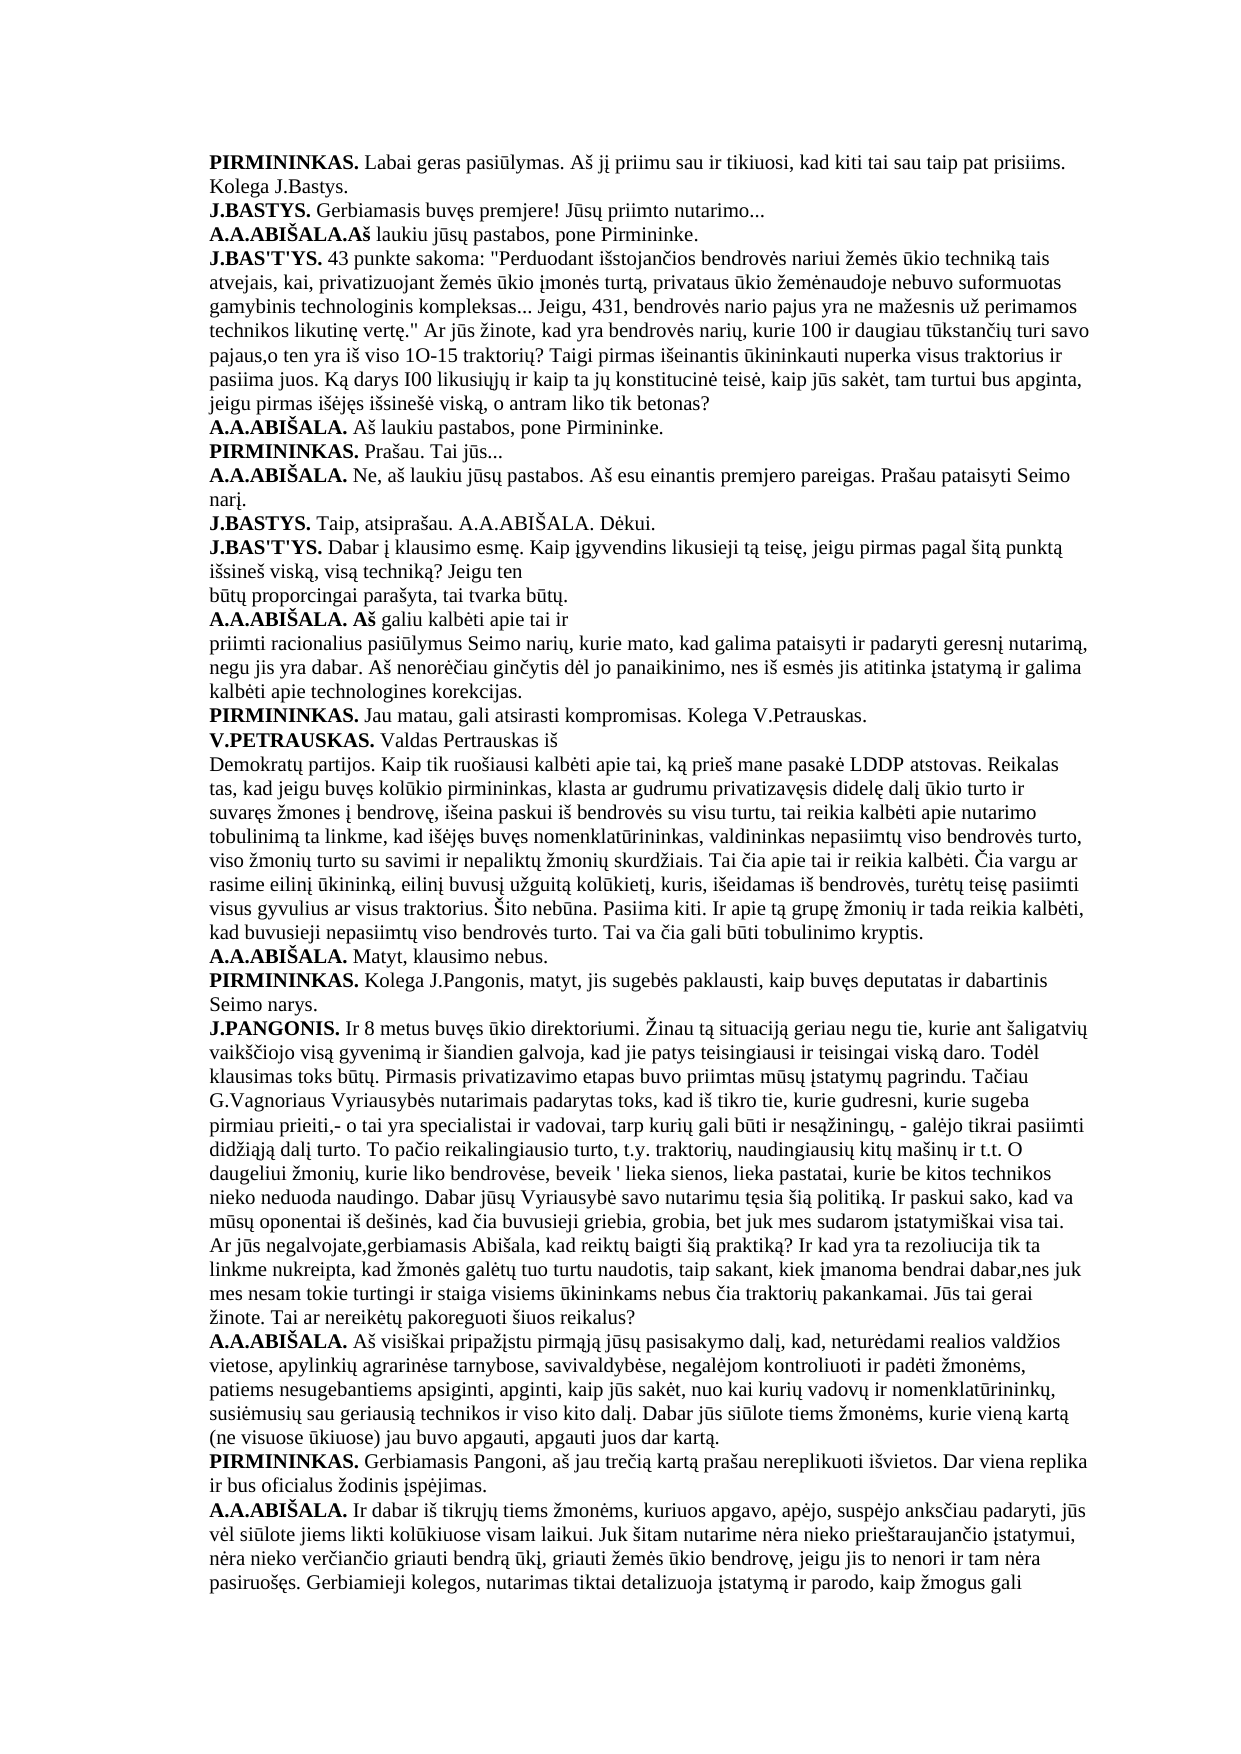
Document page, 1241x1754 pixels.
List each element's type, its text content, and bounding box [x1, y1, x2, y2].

text J.BAS'T'YS. 43 punkte sakoma: "Perduodant išstojančios bendrovės nariui žemės ūkio techniką tais atvejais, kai, privatizuojant žemės ūkio įmonės turtą, privataus ūkio žemėnaudoje nebuvo suformuotas gamybinis technologinis kompleksas... Jeigu, 431, bendrovės nario pajus yra ne mažesnis už perimamos technikos likutinę vertę." Ar jūs žinote, kad yra bendrovės narių, kurie 100 ir daugiau tūkstančių turi savo pajaus,o ten yra iš viso 1O-15 traktorių? Taigi pirmas išeinantis ūkininkauti nuperka visus traktorius ir pasiima juos. Ką darys I00 likusiųjų ir kaip ta jų konstitucinė teisė, kaip jūs sakėt, tam turtui bus apginta, jeigu pirmas išėjęs išsinešė viską, o antram liko tik betonas? [209, 246, 1090, 415]
text PIRMININKAS. Labai geras pasiūlymas. Aš jį priimu sau ir tikiuosi, kad kiti tai sau taip pat prisiims. Kolega J.Bastys. [209, 150, 1090, 198]
text J.BASTYS. Taip, atsiprašau. A.A.ABIŠALA. Dėkui. [209, 511, 1090, 535]
text J.BAS'T'YS. Dabar į klausimo esmę. Kaip įgyvendins likusieji tą teisę, jeigu pirmas pagal šitą punktą išsineš viską, visą techniką? Jeigu ten [209, 535, 1090, 583]
text priimti racionalius pasiūlymus Seimo narių, kurie mato, kad galima pataisyti ir padaryti geresnį nutarimą, negu jis yra dabar. Aš nenorėčiau ginčytis dėl jo panaikinimo, nes iš esmės jis atitinka įstatymą ir galima kalbėti apie technologines korekcijas. [209, 631, 1090, 703]
text A.A.ABIŠALA. Aš visiškai pripažįstu pirmąją jūsų pasisakymo dalį, kad, neturėdami realios valdžios vietose, apylinkių agrarinėse tarnybose, savivaldybėse, negalėjom kontroliuoti ir padėti žmonėms, patiems nesugebantiems apsiginti, apginti, kaip jūs sakėt, nuo kai kurių vadovų ir nomenklatūrininkų, susiėmusių sau geriausią technikos ir viso kito dalį. Dabar jūs siūlote tiems žmonėms, kurie vieną kartą (ne visuose ūkiuose) jau buvo apgauti, apgauti juos dar kartą. [209, 1329, 1090, 1449]
text A.A.ABIŠALA. Aš galiu kalbėti apie tai ir [209, 607, 1090, 631]
text A.A.ABIŠALA. Matyt, klausimo nebus. [209, 944, 1090, 968]
text A.A.ABIŠALA. Ir dabar iš tikrųjų tiems žmonėms, kuriuos apgavo, apėjo, suspėjo anksčiau padaryti, jūs vėl siūlote jiems likti kolūkiuose visam laikui. Juk šitam nutarime nėra nieko prieštaraujančio įstatymui, nėra nieko verčiančio griauti bendrą ūkį, griauti žemės ūkio bendrovę, jeigu jis to nenori ir tam nėra pasiruošęs. Gerbiamieji kolegos, nutarimas tiktai detalizuoja įstatymą ir parodo, kaip žmogus gali [209, 1497, 1090, 1594]
text PIRMININKAS. Kolega J.Pangonis, matyt, jis sugebės paklausti, kaip buvęs deputatas ir dabartinis Seimo narys. [209, 968, 1090, 1016]
text J.PANGONIS. Ir 8 metus buvęs ūkio direktoriumi. Žinau tą situaciją geriau negu tie, kurie ant šaligatvių vaikščiojo visą gyvenimą ir šiandien galvoja, kad jie patys teisingiausi ir teisingai viską daro. Todėl klausimas toks būtų. Pirmasis privatizavimo etapas buvo priimtas mūsų įstatymų pagrindu. Tačiau G.Vagnoriaus Vyriausybės nutarimais padarytas toks, kad iš tikro tie, kurie gudresni, kurie sugeba pirmiau prieiti,- o tai yra specialistai ir vadovai, tarp kurių gali būti ir nesąžiningų, - galėjo tikrai pasiimti didžiąją dalį turto. To pačio reikalingiausio turto, t.y. traktorių, naudingiausių kitų mašinų ir t.t. O daugeliui žmonių, kurie liko bendrovėse, beveik ' lieka sienos, lieka pastatai, kurie be kitos technikos nieko neduoda naudingo. Dabar jūsų Vyriausybė savo nutarimu tęsia šią politiką. Ir paskui sako, kad va mūsų oponentai iš dešinės, kad čia buvusieji griebia, grobia, bet juk mes sudarom įstatymiškai visa tai. Ar jūs negalvojate,gerbiamasis Abišala, kad reiktų baigti šią praktiką? Ir kad yra ta rezoliucija tik ta linkme nukreipta, kad žmonės galėtų tuo turtu naudotis, taip sakant, kiek įmanoma bendrai dabar,nes juk mes nesam tokie turtingi ir staiga visiems ūkininkams nebus čia traktorių pakankamai. Jūs tai gerai žinote. Tai ar nereikėtų pakoreguoti šiuos reikalus? [209, 1016, 1090, 1329]
text Demokratų partijos. Kaip tik ruošiausi kalbėti apie tai, ką prieš mane pasakė LDDP atstovas. Reikalas tas, kad jeigu buvęs kolūkio pirmininkas, klasta ar gudrumu privatizavęsis didelę dalį ūkio turto ir suvaręs žmones į bendrovę, išeina paskui iš bendrovės su visu turtu, tai reikia kalbėti apie nutarimo tobulinimą ta linkme, kad išėjęs buvęs nomenklatūrininkas, valdininkas nepasiimtų viso bendrovės turto, viso žmonių turto su savimi ir nepaliktų žmonių skurdžiais. Tai čia apie tai ir reikia kalbėti. Čia vargu ar rasime eilinį ūkininką, eilinį buvusį užguitą kolūkietį, kuris, išeidamas iš bendrovės, turėtų teisę pasiimti visus gyvulius ar visus traktorius. Šito nebūna. Pasiima kiti. Ir apie tą grupę žmonių ir tada reikia kalbėti, kad buvusieji nepasiimtų viso bendrovės turto. Tai va čia gali būti tobulinimo kryptis. [209, 752, 1090, 944]
text J.BASTYS. Gerbiamasis buvęs premjere! Jūsų priimto nutarimo... [209, 198, 1090, 222]
text PIRMININKAS. Jau matau, gali atsirasti kompromisas. Kolega V.Petrauskas. [209, 703, 1090, 727]
text A.A.ABIŠALA. Ne, aš laukiu jūsų pastabos. Aš esu einantis premjero pareigas. Prašau pataisyti Seimo narį. [209, 463, 1090, 511]
text A.A.ABIŠALA.Aš laukiu jūsų pastabos, pone Pirmininke. [209, 222, 1090, 246]
text A.A.ABIŠALA. Aš laukiu pastabos, pone Pirmininke. [209, 415, 1090, 439]
text PIRMININKAS. Gerbiamasis Pangoni, aš jau trečią kartą prašau nereplikuoti išvietos. Dar viena replika ir bus oficialus žodinis įspėjimas. [209, 1449, 1090, 1497]
text būtų proporcingai parašyta, tai tvarka būtų. [209, 583, 1090, 607]
text V.PETRAUSKAS. Valdas Pertrauskas iš [209, 727, 1090, 752]
text PIRMININKAS. Prašau. Tai jūs... [209, 439, 1090, 463]
